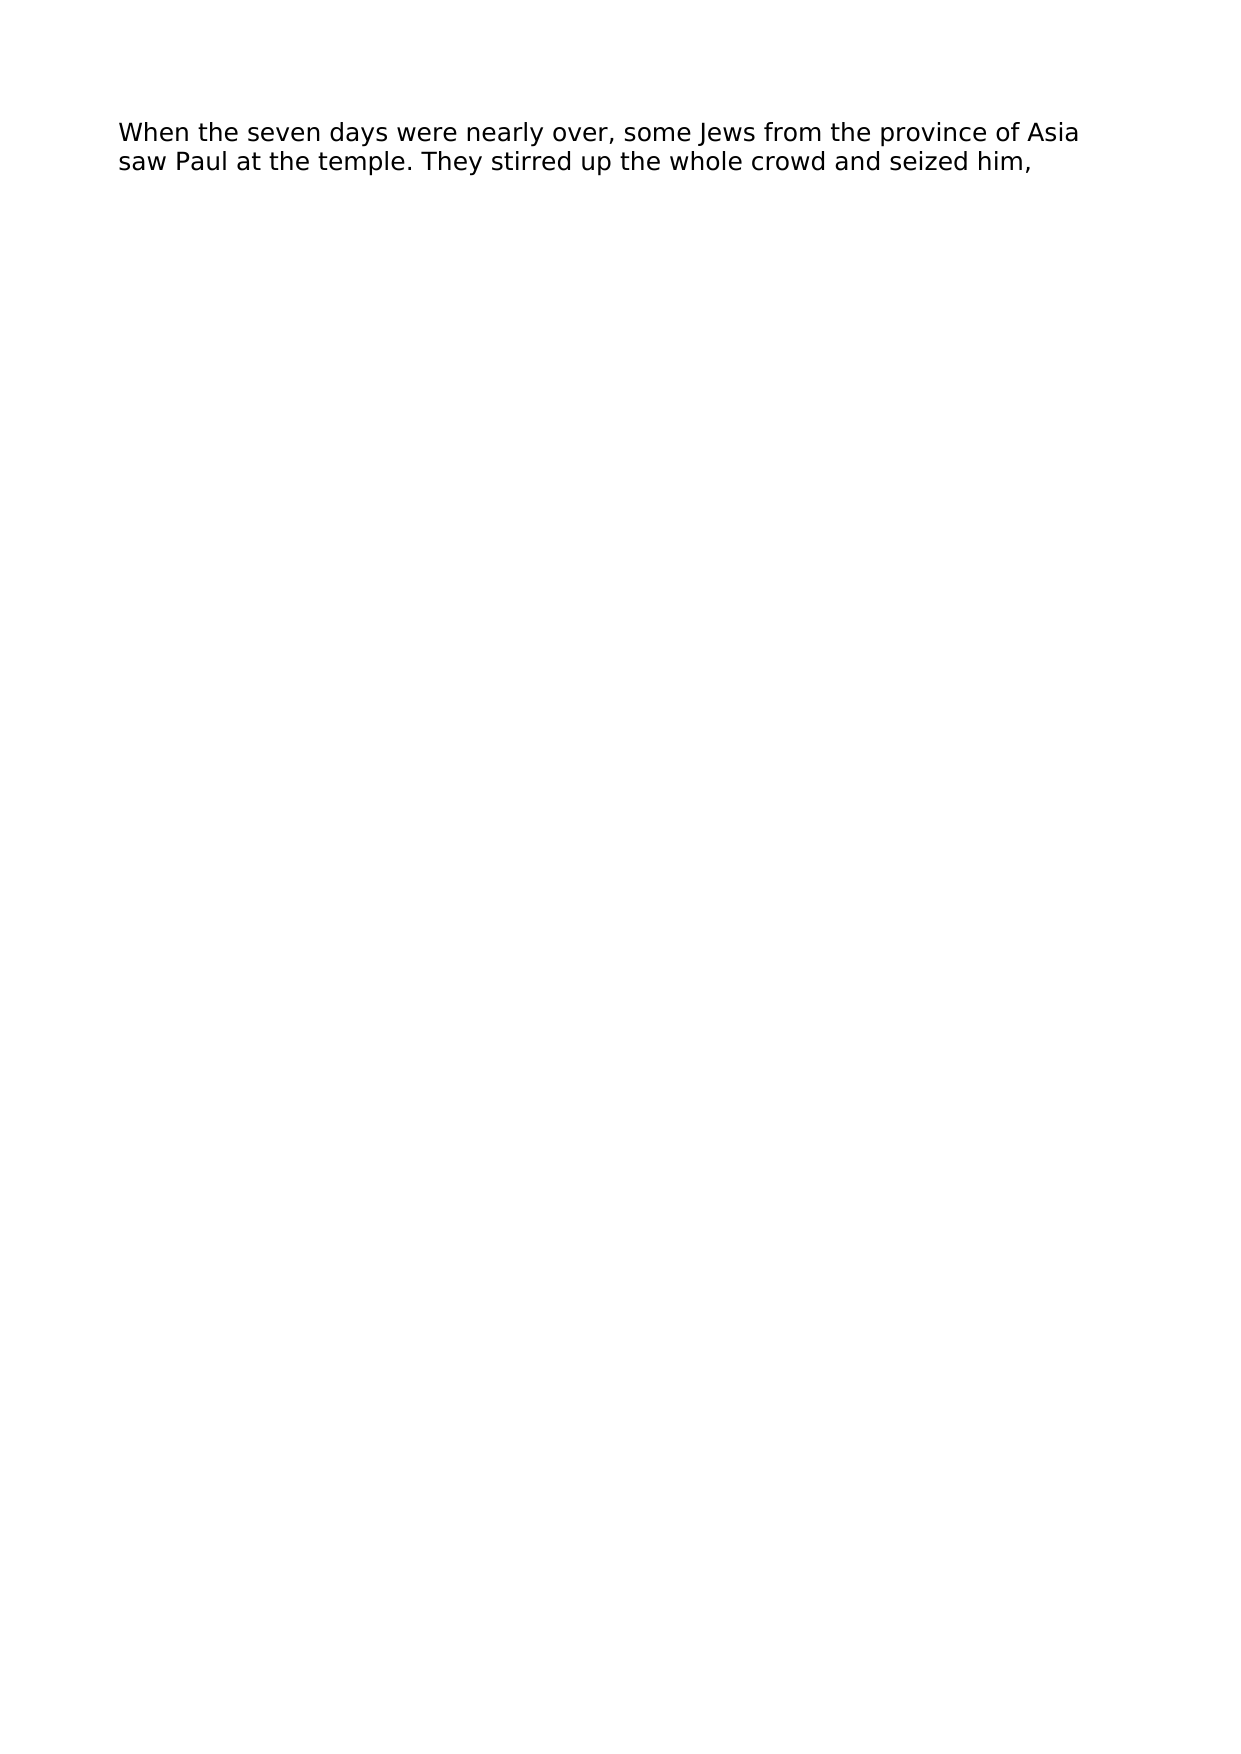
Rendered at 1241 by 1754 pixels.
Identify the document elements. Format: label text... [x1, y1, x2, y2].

text When the seven days were nearly over, some Jews from the province of Asia saw Paul at the temple. They stirred up the whole crowd and seized him, [118, 118, 1122, 176]
